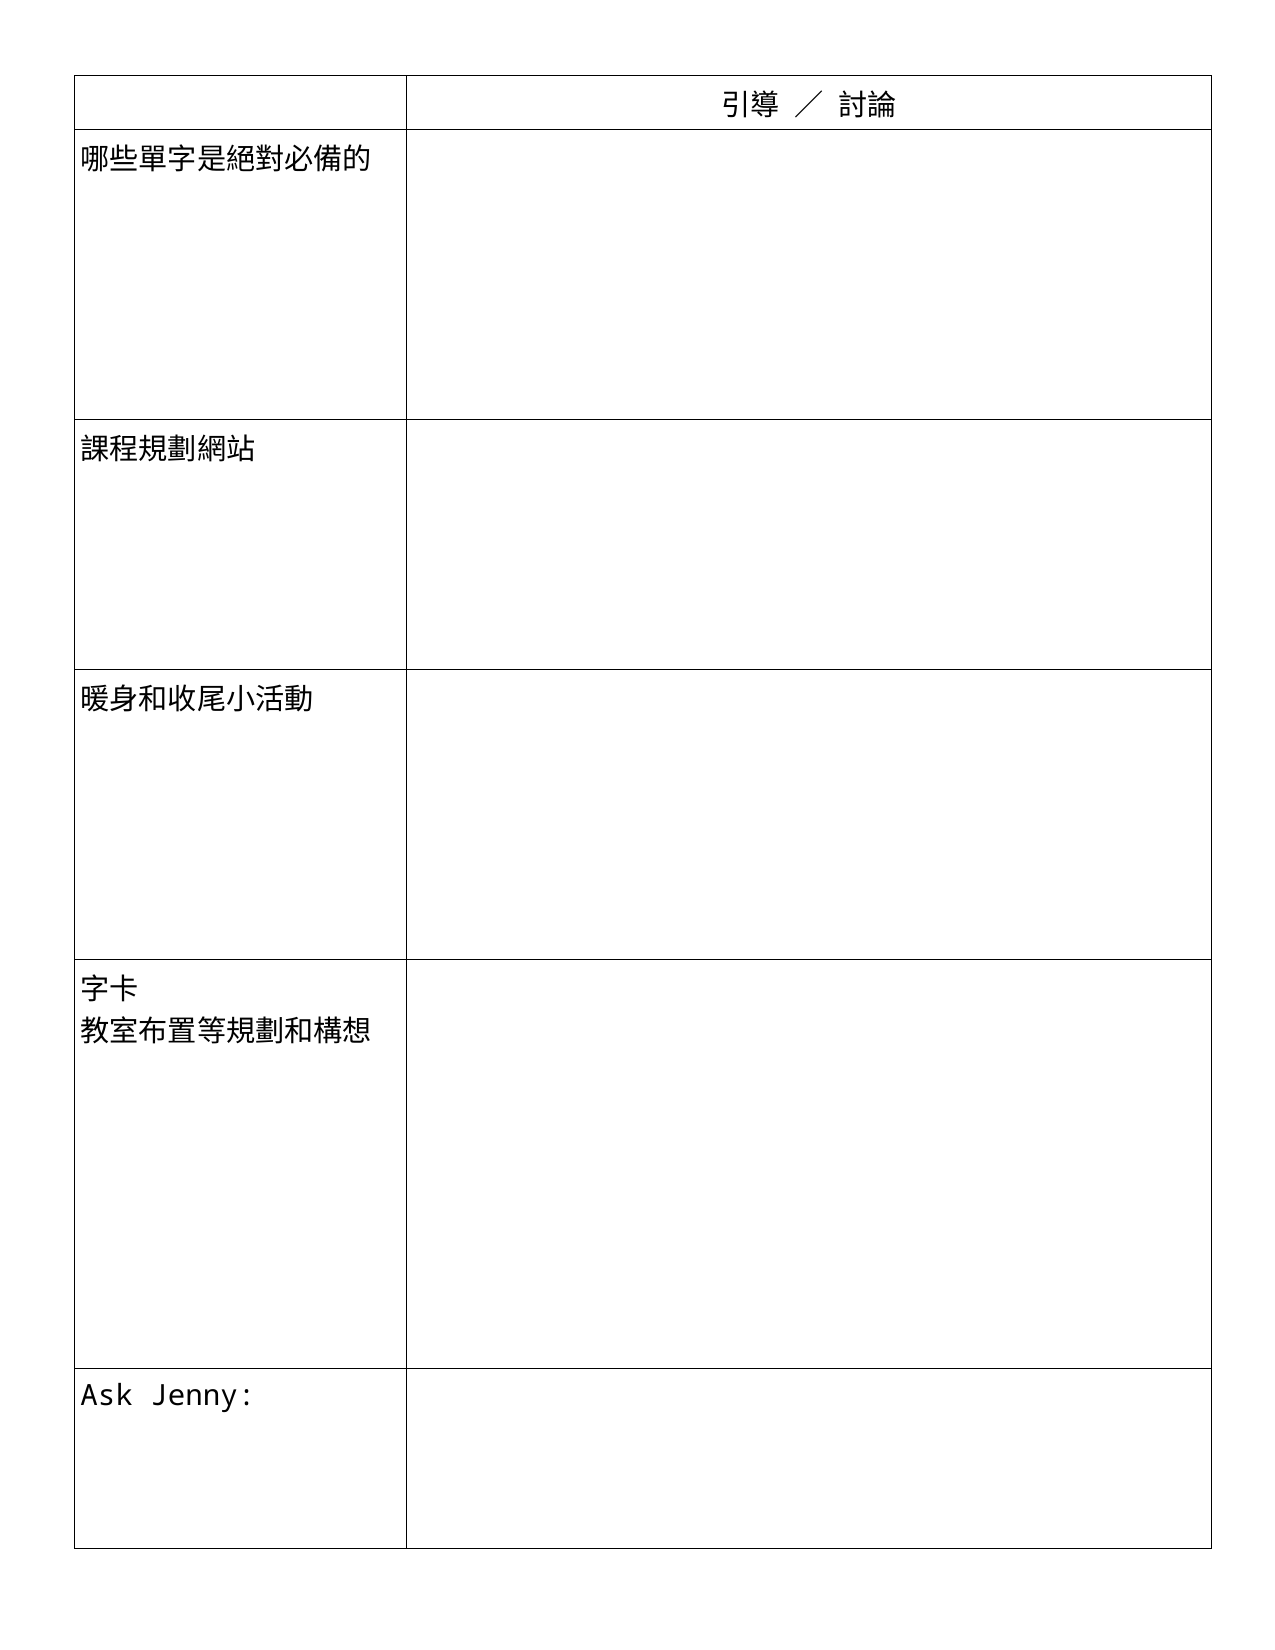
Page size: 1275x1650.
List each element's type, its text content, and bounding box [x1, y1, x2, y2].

table_cell Ask Jenny: [75, 1369, 406, 1547]
table_cell 課程規劃網站 [75, 420, 406, 669]
table_header [75, 76, 406, 129]
table_cell [407, 420, 1211, 669]
table_cell [407, 1369, 1211, 1547]
table_cell [407, 670, 1211, 959]
table_cell [407, 130, 1211, 419]
table_cell 字卡 教室布置等規劃和構想 [75, 960, 406, 1368]
table_cell 哪些單字是絕對必備的 [75, 130, 406, 419]
table_cell 暖身和收尾小活動 [75, 670, 406, 959]
table_cell [407, 960, 1211, 1368]
table_header 引導 ／ 討論 [407, 76, 1211, 129]
